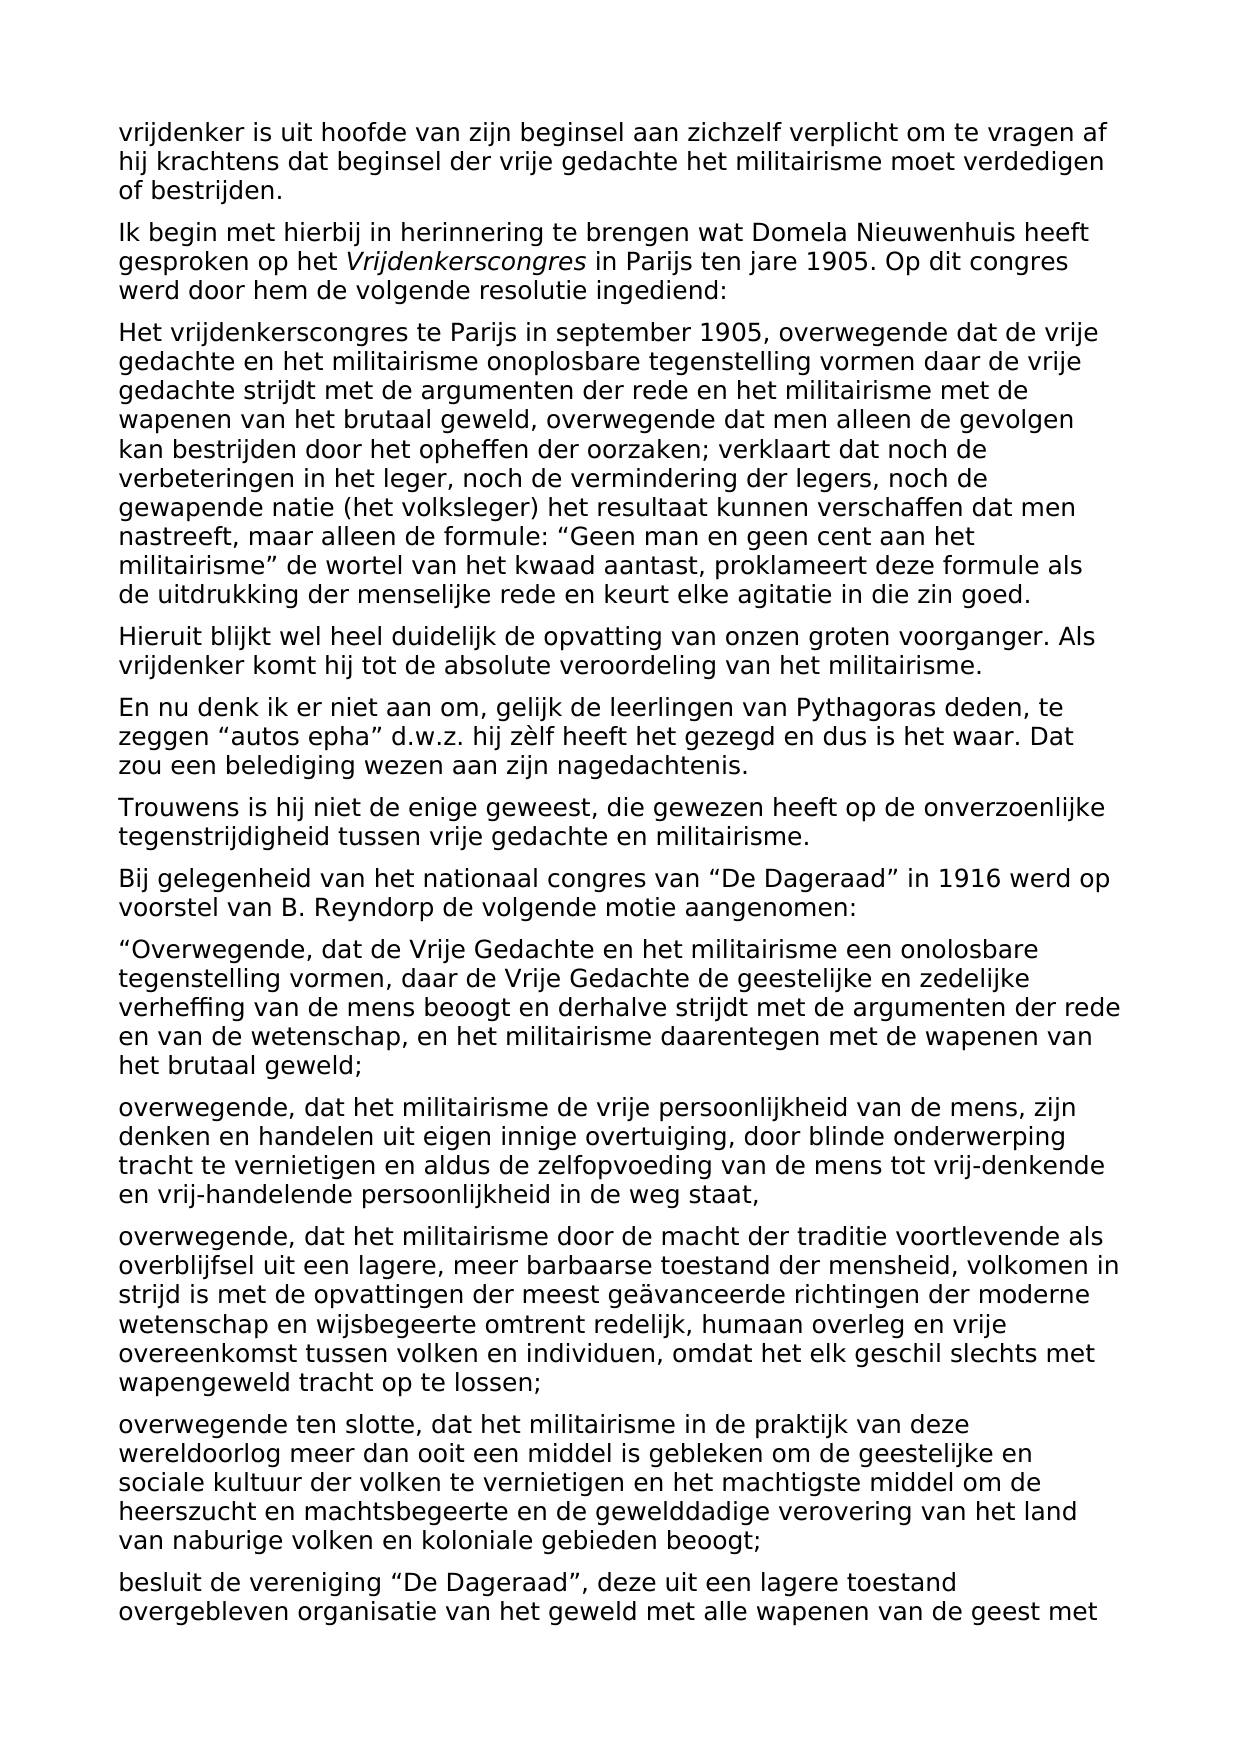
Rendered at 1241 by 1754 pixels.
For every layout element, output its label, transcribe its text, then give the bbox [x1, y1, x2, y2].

text Het vrijdenkerscongres te Parijs in september 1905, overwegende dat de vrije gedachte en het militairisme onoplosbare tegenstelling vormen daar de vrije gedachte strijdt met de argumenten der rede en het militairisme met de wapenen van het brutaal geweld, overwegende dat men alleen de gevolgen kan bestrijden door het opheffen der oorzaken; verklaart dat noch de verbeteringen in het leger, noch de vermindering der legers, noch de gewapende natie (het volksleger) het resultaat kunnen verschaffen dat men nastreeft, maar alleen de formule: “Geen man en geen cent aan het militairisme” de wortel van het kwaad aantast, proklameert deze formule als de uitdrukking der menselijke rede en keurt elke agitatie in die zin goed. [118, 318, 1122, 610]
text Ik begin met hierbij in herinnering te brengen wat Domela Nieuwenhuis heeft gesproken op het Vrijdenkerscongres in Parijs ten jare 1905. Op dit congres werd door hem de volgende resolutie ingediend: [118, 218, 1122, 306]
text Hieruit blijkt wel heel duidelijk de opvatting van onzen groten voorganger. Als vrijdenker komt hij tot de absolute veroordeling van het militairisme. [118, 622, 1122, 681]
text overwegende, dat het militairisme door de macht der traditie voortlevende als overblijfsel uit een lagere, meer barbaarse toestand der mensheid, volkomen in strijd is met de opvattingen der meest geävanceerde richtingen der moderne wetenschap en wijsbegeerte omtrent redelijk, humaan overleg en vrije overeenkomst tussen volken en individuen, omdat het elk geschil slechts met wapengeweld tracht op te lossen; [118, 1222, 1122, 1397]
text En nu denk ik er niet aan om, gelijk de leerlingen van Pythagoras deden, te zeggen “autos epha” d.w.z. hij zèlf heeft het gezegd en dus is het waar. Dat zou een belediging wezen aan zijn nagedachtenis. [118, 693, 1122, 781]
text overwegende, dat het militairisme de vrije persoonlijkheid van de mens, zijn denken en handelen uit eigen innige overtuiging, door blinde onderwerping tracht te vernietigen en aldus de zelfopvoeding van de mens tot vrij-denkende en vrij-handelende persoonlijkheid in de weg staat, [118, 1093, 1122, 1210]
text Bij gelegenheid van het nationaal congres van “De Dageraad” in 1916 werd op voorstel van B. Reyndorp de volgende motie aangenomen: [118, 864, 1122, 922]
text “Overwegende, dat de Vrije Gedachte en het militairisme een onolosbare tegenstelling vormen, daar de Vrije Gedachte de geestelijke en zedelijke verheffing van de mens beoogt en derhalve strijdt met de argumenten der rede en van de wetenschap, en het militairisme daarentegen met de wapenen van het brutaal geweld; [118, 935, 1122, 1081]
text vrijdenker is uit hoofde van zijn beginsel aan zichzelf verplicht om te vragen af hij krachtens dat beginsel der vrije gedachte het militairisme moet verdedigen of bestrijden. [118, 118, 1122, 206]
text besluit de vereniging “De Dageraad”, deze uit een lagere toestand overgebleven organisatie van het geweld met alle wapenen van de geest met [118, 1568, 1122, 1626]
text Trouwens is hij niet de enige geweest, die gewezen heeft op de onverzoenlijke tegenstrijdigheid tussen vrije gedachte en militairisme. [118, 793, 1122, 851]
text overwegende ten slotte, dat het militairisme in de praktijk van deze wereldoorlog meer dan ooit een middel is gebleken om de geestelijke en sociale kultuur der volken te vernietigen en het machtigste middel om de heerszucht en machtsbegeerte en de gewelddadige verovering van het land van naburige volken en koloniale gebieden beoogt; [118, 1410, 1122, 1556]
